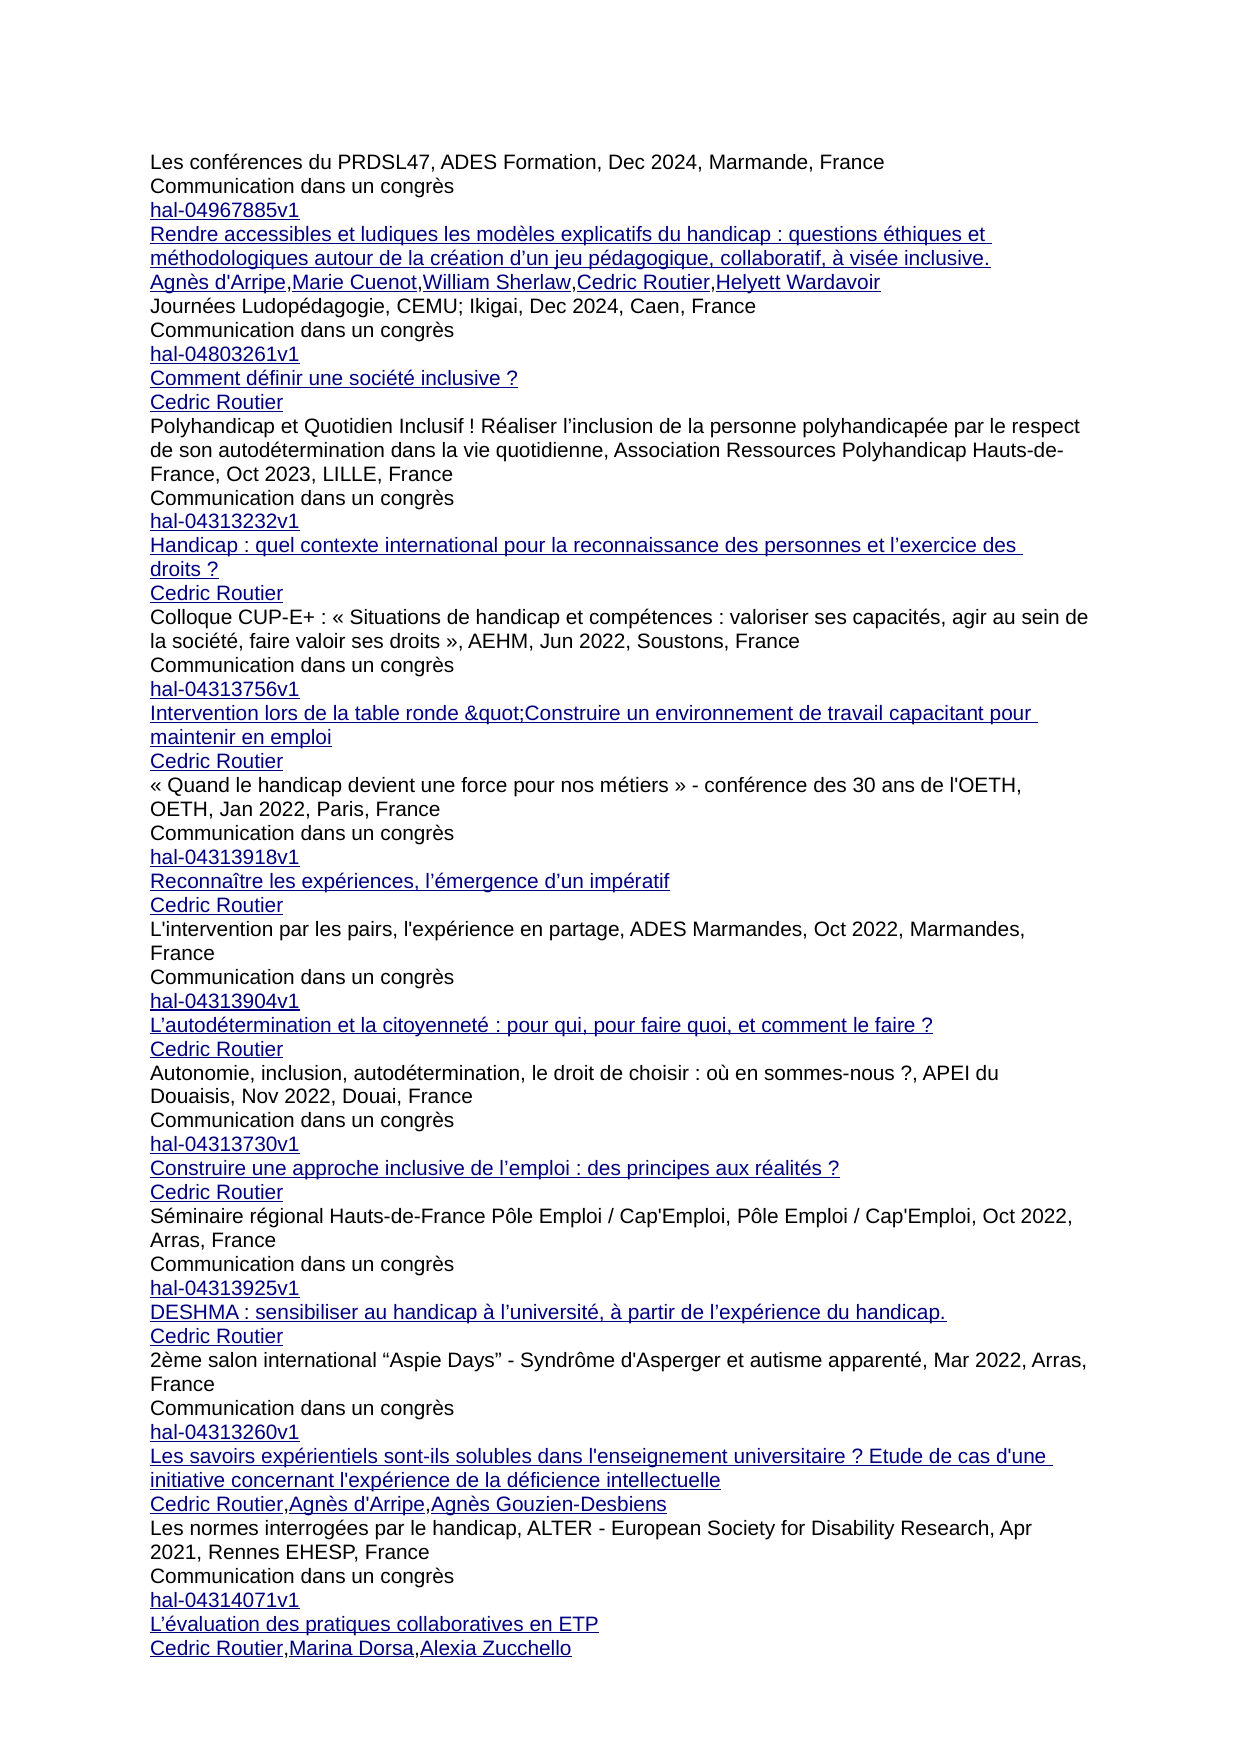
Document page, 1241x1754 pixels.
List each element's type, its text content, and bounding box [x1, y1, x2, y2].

table_cell Rendre accessibles et ludiques les modèles explicatifs du handicap : questions éthiques et méthodologiques autour de la création d’un jeu pédagogique, collaboratif, à visée inclusive. Agnès d'Arripe,Marie Cuenot,William Sherlaw,Cedric Routier,Helyett Wardavoir Journées Ludopédagogie, CEMU; Ikigai, Dec 2024, Caen, France Communication dans un congrès hal-04803261v1 [150, 222, 1090, 366]
table_cell Intervention lors de la table ronde &quot;Construire un environnement de travail capacitant pour maintenir en emploi Cedric Routier « Quand le handicap devient une force pour nos métiers » - conférence des 30 ans de l'OETH, OETH, Jan 2022, Paris, France Communication dans un congrès hal-04313918v1 [150, 701, 1090, 869]
table_cell L’évaluation des pratiques collaboratives en ETP Cedric Routier,Marina Dorsa,Alexia Zucchello [150, 1611, 1090, 1659]
table_cell Comment définir une société inclusive ? Cedric Routier Polyhandicap et Quotidien Inclusif ! Réaliser l’inclusion de la personne polyhandicapée par le respect de son autodétermination dans la vie quotidienne, Association Ressources Polyhandicap Hauts-de-France, Oct 2023, LILLE, France Communication dans un congrès hal-04313232v1 [150, 366, 1090, 533]
table_cell Construire une approche inclusive de l’emploi : des principes aux réalités ? Cedric Routier Séminaire régional Hauts-de-France Pôle Emploi / Cap'Emploi, Pôle Emploi / Cap'Emploi, Oct 2022, Arras, France Communication dans un congrès hal-04313925v1 [150, 1156, 1090, 1300]
table_cell Les conférences du PRDSL47, ADES Formation, Dec 2024, Marmande, France Communication dans un congrès hal-04967885v1 [150, 150, 1090, 222]
table_cell Handicap : quel contexte international pour la reconnaissance des personnes et l’exercice des droits ? Cedric Routier Colloque CUP-E+ : « Situations de handicap et compétences : valoriser ses capacités, agir au sein de la société, faire valoir ses droits », AEHM, Jun 2022, Soustons, France Communication dans un congrès hal-04313756v1 [150, 533, 1090, 701]
table_cell DESHMA : sensibiliser au handicap à l’université, à partir de l’expérience du handicap. Cedric Routier 2ème salon international “Aspie Days” - Syndrôme d'Asperger et autisme apparenté, Mar 2022, Arras, France Communication dans un congrès hal-04313260v1 [150, 1300, 1090, 1444]
table_cell L’autodétermination et la citoyenneté : pour qui, pour faire quoi, et comment le faire ? Cedric Routier Autonomie, inclusion, autodétermination, le droit de choisir : où en sommes-nous ?, APEI du Douaisis, Nov 2022, Douai, France Communication dans un congrès hal-04313730v1 [150, 1013, 1090, 1156]
table_cell Les savoirs expérientiels sont-ils solubles dans l'enseignement universitaire ? Etude de cas d'une initiative concernant l'expérience de la déficience intellectuelle Cedric Routier,Agnès d'Arripe,Agnès Gouzien-Desbiens Les normes interrogées par le handicap, ALTER - European Society for Disability Research, Apr 2021, Rennes EHESP, France Communication dans un congrès hal-04314071v1 [150, 1444, 1090, 1611]
table_cell Reconnaître les expériences, l’émergence d’un impératif Cedric Routier L'intervention par les pairs, l'expérience en partage, ADES Marmandes, Oct 2022, Marmandes, France Communication dans un congrès hal-04313904v1 [150, 869, 1090, 1012]
